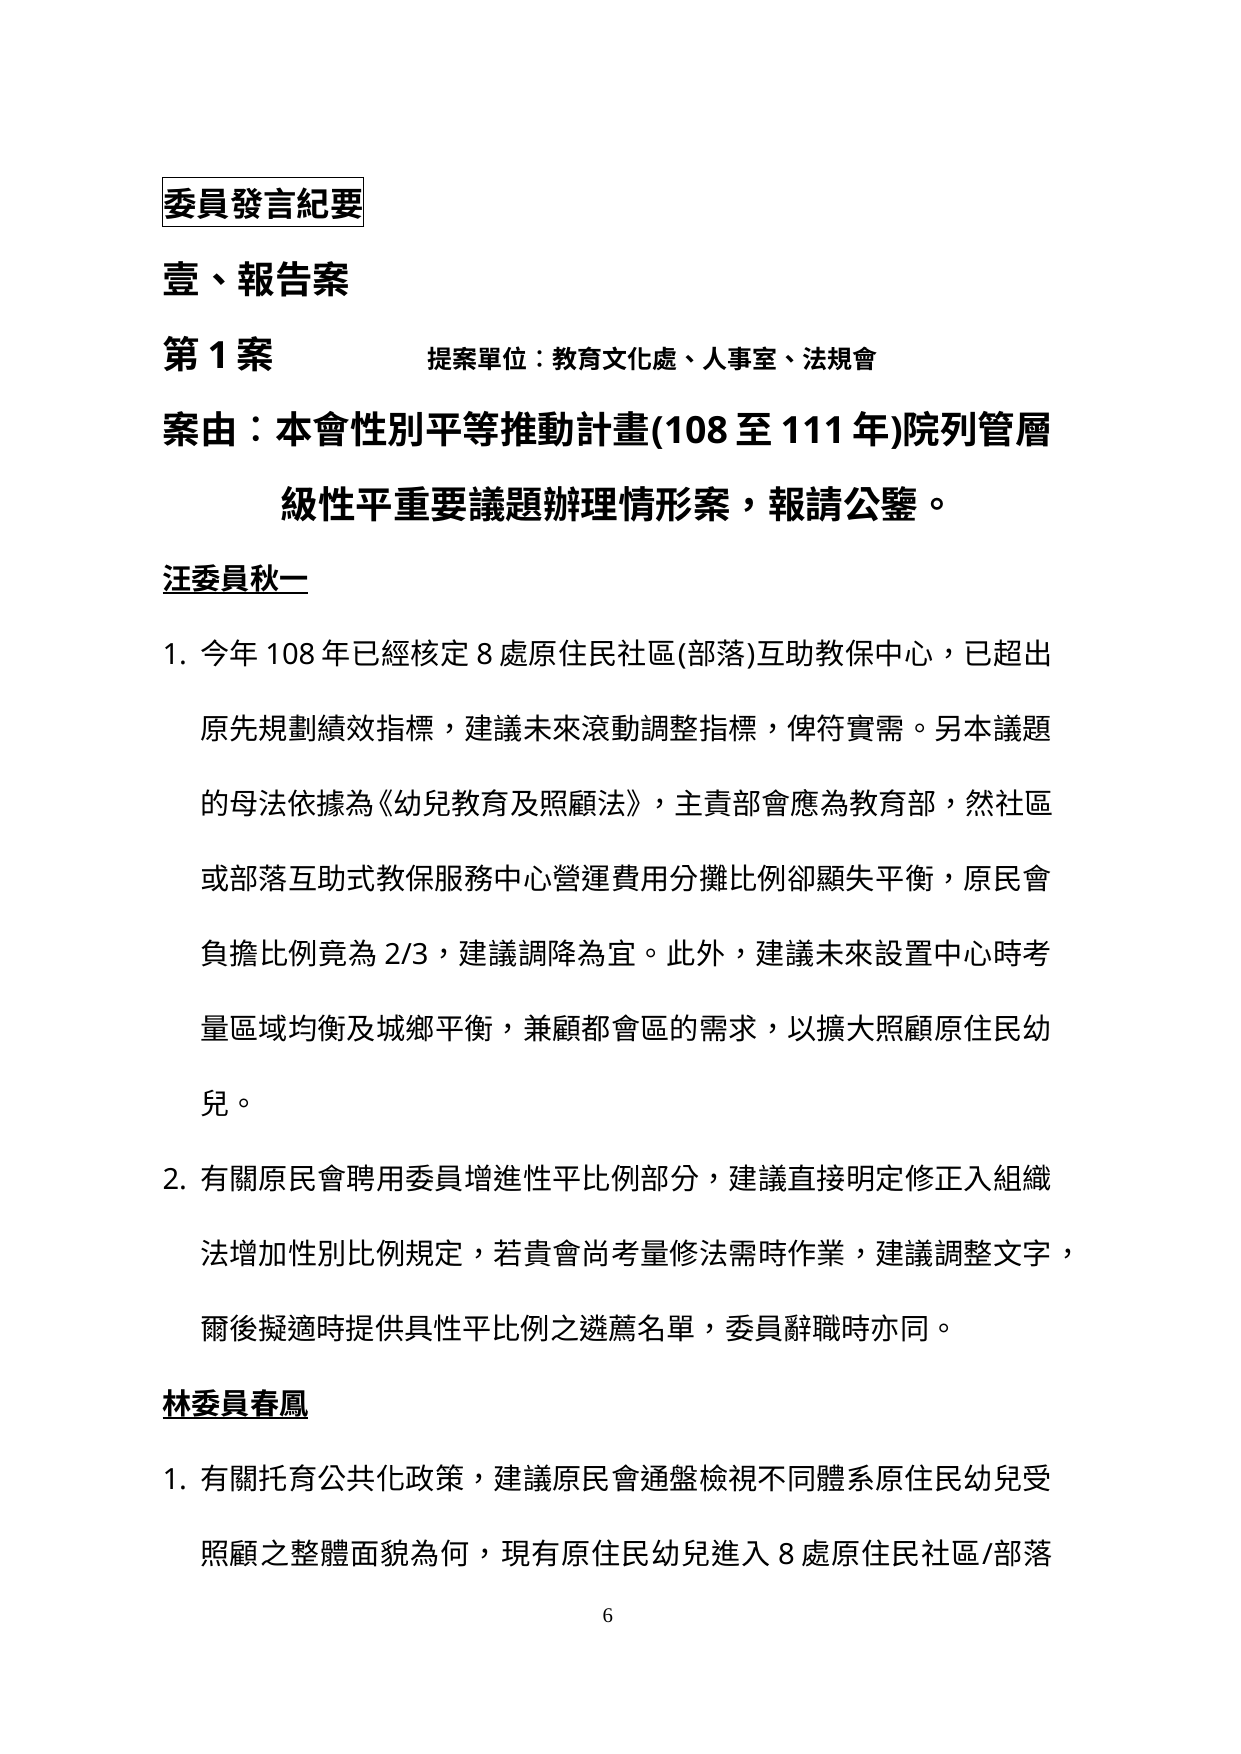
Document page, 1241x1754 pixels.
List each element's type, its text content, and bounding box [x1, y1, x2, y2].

text 案由︰本會性別平等推動計畫(108至111年)院列管層級性平重要議題辦理情形案，報請公鑒。 [162, 389, 1053, 539]
text 壹、報告案 [162, 239, 553, 314]
text 委員發言紀要 [162, 164, 1053, 239]
list 今年108年已經核定8處原住民社區(部落)互助教保中心，已超出原先規劃績效指標，建議未來滾動調整指標，俾符實需。另本議題的母法依據為《幼兒教育及照顧法》，主責部會應為教育部，然社區或部落互助式教保服務中心營運費用分攤比例卻顯失平衡，原民會負擔比例竟為2/3，建議調降為宜。此外，建議未來設置中心時考量區域均衡及城鄉平衡，兼顧都會區的需求，以擴大照顧原住民幼兒。 [162, 614, 1053, 1139]
list 有關托育公共化政策，建議原民會通盤檢視不同體系原住民幼兒受照顧之整體面貌為何，現有原住民幼兒進入8處原住民社區/部落 [162, 1439, 1053, 1589]
text 林委員春鳳 [162, 1364, 1053, 1439]
text 第1案 提案單位︰教育文化處、人事室、法規會 [162, 314, 1053, 389]
list 有關原民會聘用委員增進性平比例部分，建議直接明定修正入組織法增加性別比例規定，若貴會尚考量修法需時作業，建議調整文字，爾後擬適時提供具性平比例之遴薦名單，委員辭職時亦同。 [162, 1139, 1053, 1364]
text 汪委員秋一 [162, 539, 1053, 614]
